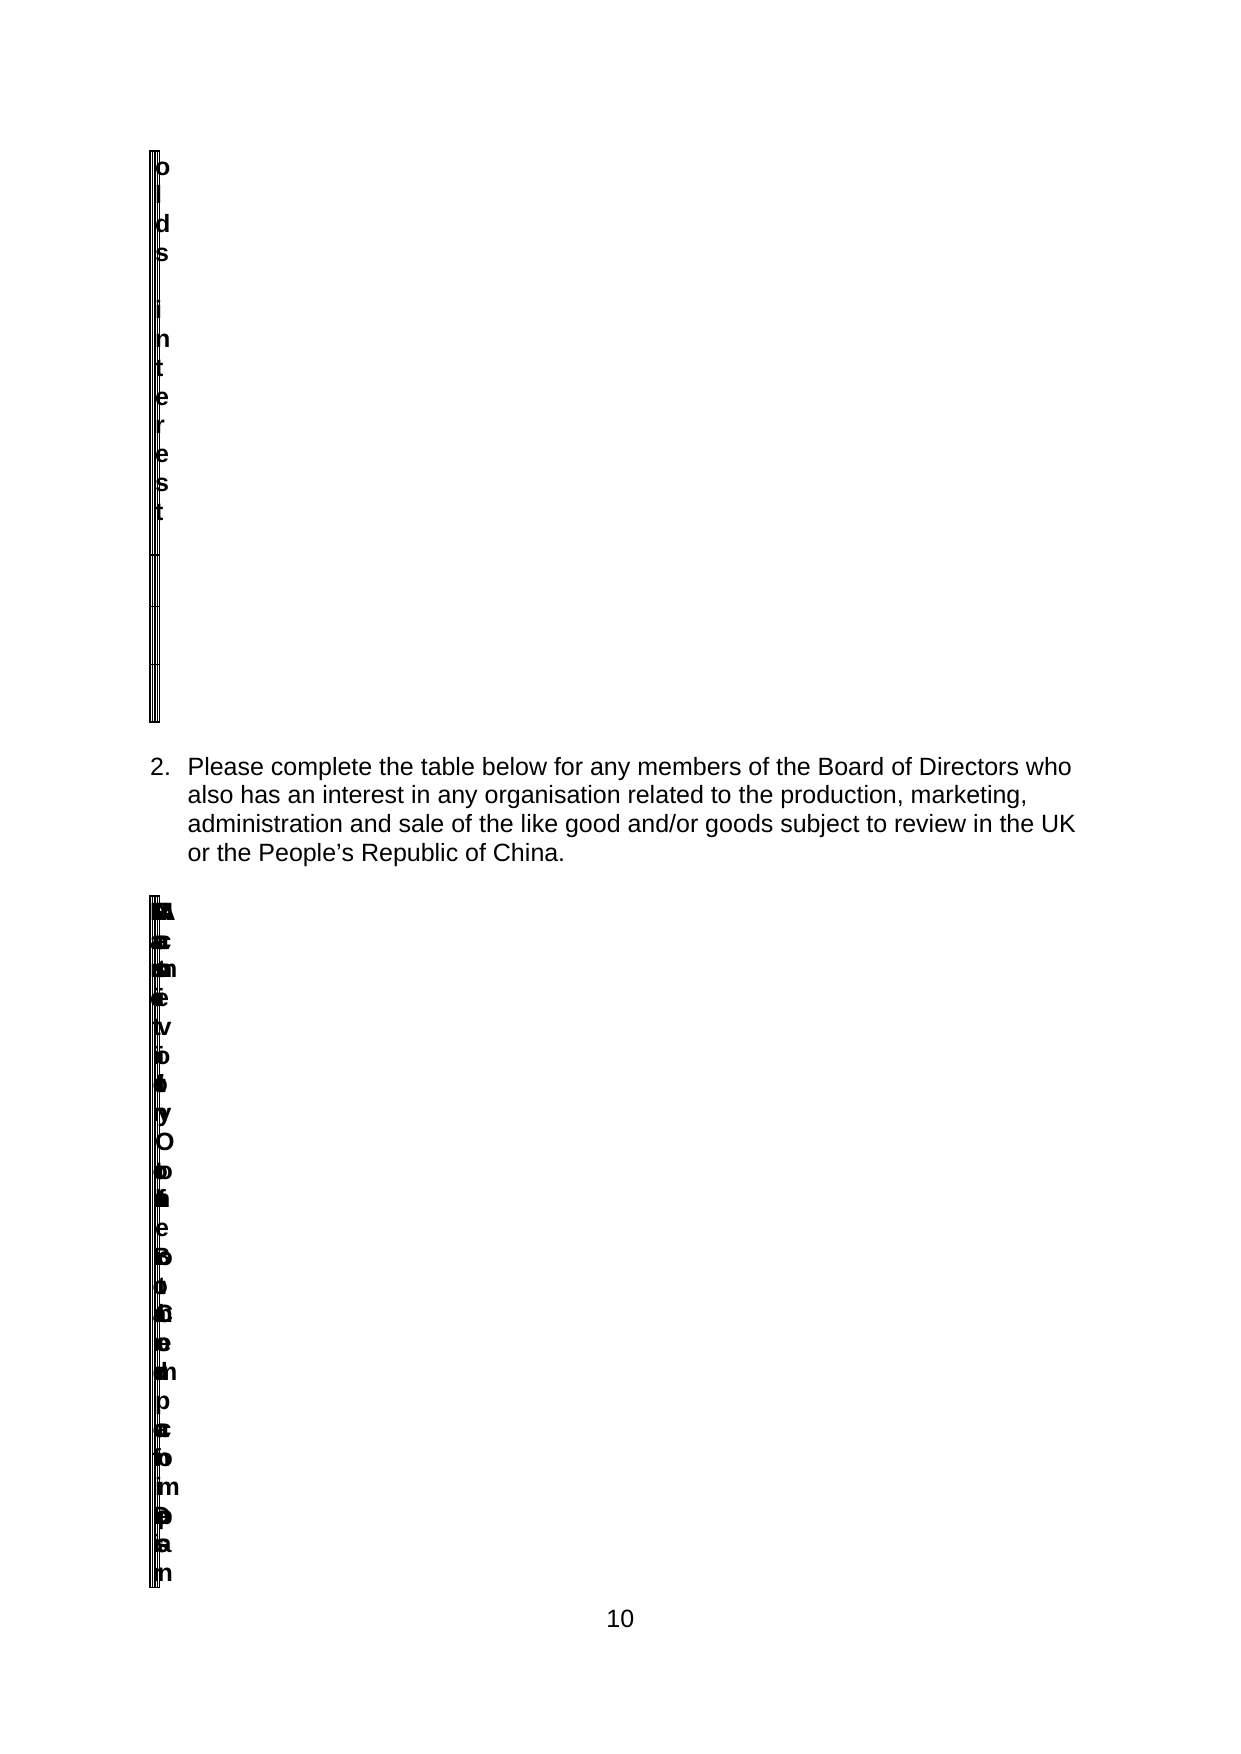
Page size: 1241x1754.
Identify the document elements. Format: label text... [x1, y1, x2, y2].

list Please complete the table below for any members of the Board of Directors who also has an interest in any organisation related to the production, marketing, administration and sale of the like good and/or goods subject to review in the UK or the People’s Republic of China. [150, 752, 1090, 867]
